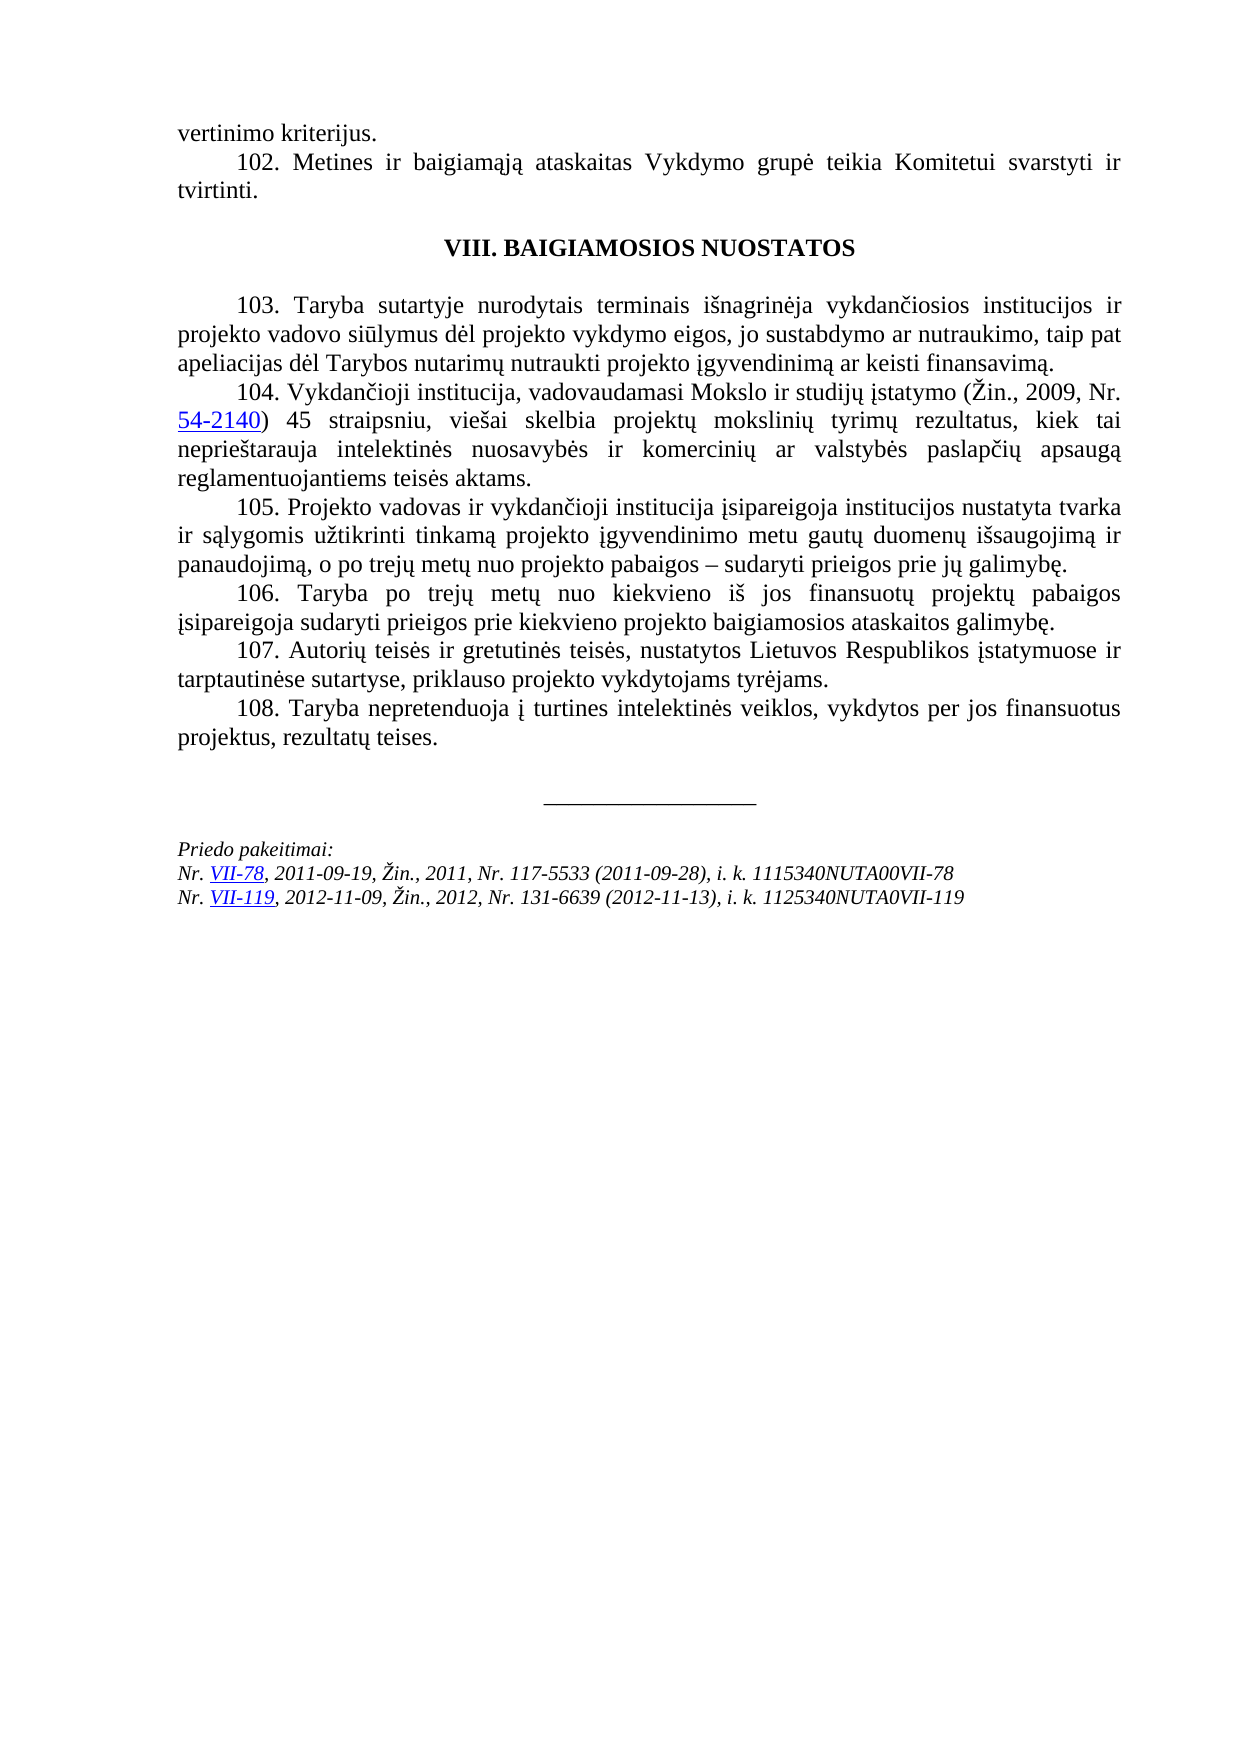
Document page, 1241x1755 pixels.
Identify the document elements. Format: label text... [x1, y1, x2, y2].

text 107. Autorių teisės ir gretutinės teisės, nustatytos Lietuvos Respublikos įstatymuose ir tarptautinėse sutartyse, priklauso projekto vykdytojams tyrėjams. [177, 636, 1122, 693]
text 103. Taryba sutartyje nurodytais terminais išnagrinėja vykdančiosios institucijos ir projekto vadovo siūlymus dėl projekto vykdymo eigos, jo sustabdymo ar nutraukimo, taip pat apeliacijas dėl Tarybos nutarimų nutraukti projekto įgyvendinimą ar keisti finansavimą. [177, 291, 1122, 377]
text _________________ [177, 779, 1122, 808]
text 102. Metines ir baigiamąją ataskaitas Vykdymo grupė teikia Komitetui svarstyti ir tvirtinti. [177, 147, 1122, 204]
text vertinimo kriterijus. [177, 118, 1122, 147]
text Nr. VII-119, 2012-11-09, Žin., 2012, Nr. 131-6639 (2012-11-13), i. k. 1125340NUTA0VII-119 [177, 885, 1122, 909]
text Priedo pakeitimai: [177, 837, 1122, 861]
text Nr. VII-78, 2011-09-19, Žin., 2011, Nr. 117-5533 (2011-09-28), i. k. 1115340NUTA00VII-78 [177, 861, 1122, 885]
text 104. Vykdančioji institucija, vadovaudamasi Mokslo ir studijų įstatymo (Žin., 2009, Nr. 54-2140) 45 straipsniu, viešai skelbia projektų mokslinių tyrimų rezultatus, kiek tai neprieštarauja intelektinės nuosavybės ir komercinių ar valstybės paslapčių apsaugą reglamentuojantiems teisės aktams. [177, 377, 1122, 492]
text VIII. BAIGIAMOSIOS NUOSTATOS [177, 233, 1122, 262]
text 106. Taryba po trejų metų nuo kiekvieno iš jos finansuotų projektų pabaigos įsipareigoja sudaryti prieigos prie kiekvieno projekto baigiamosios ataskaitos galimybę. [177, 578, 1122, 636]
text 108. Taryba nepretenduoja į turtines intelektinės veiklos, vykdytos per jos finansuotus projektus, rezultatų teises. [177, 693, 1122, 751]
text 105. Projekto vadovas ir vykdančioji institucija įsipareigoja institucijos nustatyta tvarka ir sąlygomis užtikrinti tinkamą projekto įgyvendinimo metu gautų duomenų išsaugojimą ir panaudojimą, o po trejų metų nuo projekto pabaigos – sudaryti prieigos prie jų galimybę. [177, 492, 1122, 578]
